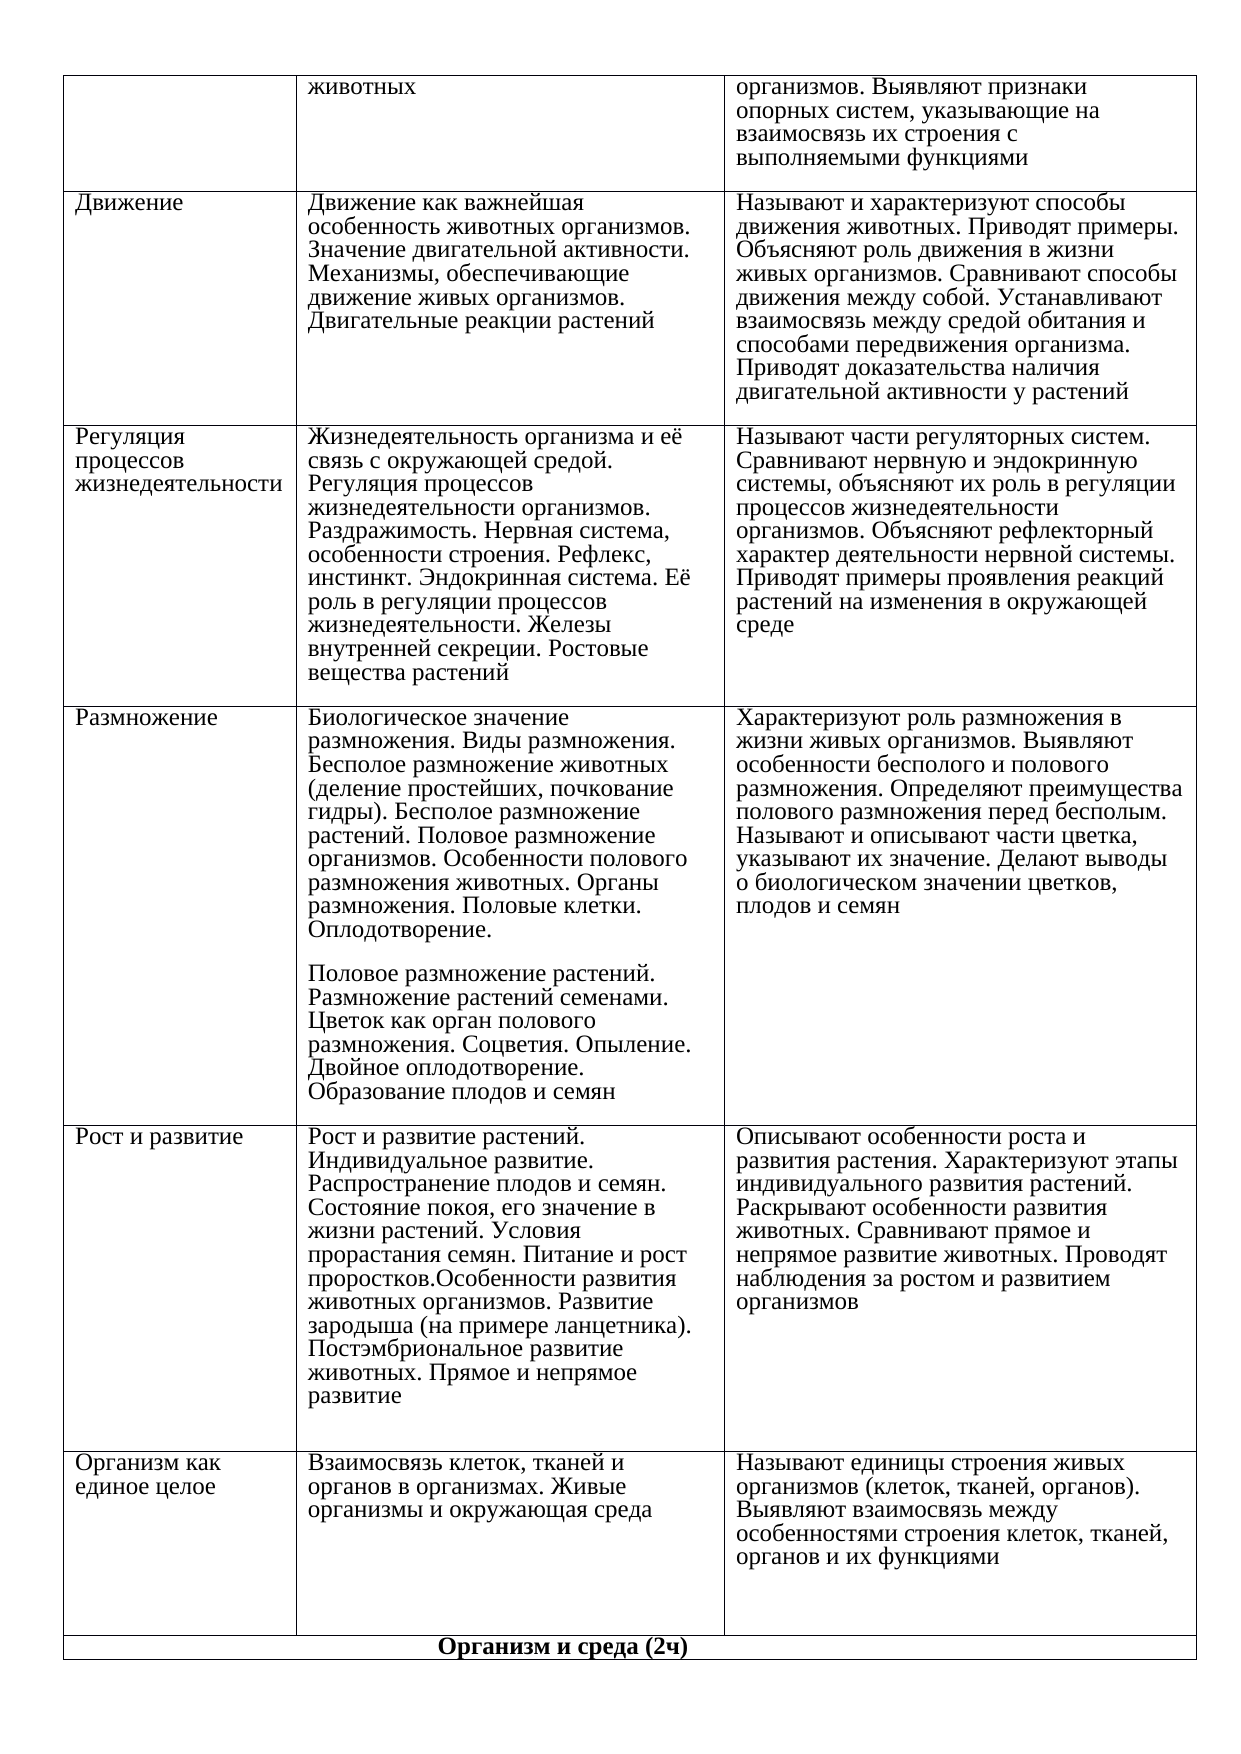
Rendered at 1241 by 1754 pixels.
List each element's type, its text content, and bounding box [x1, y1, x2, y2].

table_cell Организм как единое целое [64, 1452, 296, 1635]
table_cell Называют единицы строения живых организмов (клеток, тканей, органов). Выявляют взаимосвязь между особенностями строения клеток, тканей, органов и их функциями [725, 1452, 1196, 1635]
table_cell Движение [64, 192, 296, 425]
table_cell Описывают особенности роста и развития растения. Характеризуют этапы индивидуального развития растений. Раскрывают особенности развития животных. Сравнивают прямое и непрямое развитие животных. Проводят наблюдения за ростом и развитием организмов [725, 1126, 1196, 1451]
table_cell Рост и развитие [64, 1126, 296, 1451]
table_cell Называют части регуляторных систем. Сравнивают нервную и эндокринную системы, объясняют их роль в регуляции процессов жизнедеятельности организмов. Объясняют рефлекторный характер деятельности нервной системы. Приводят примеры проявления реакций растений на изменения в окружающей среде [725, 426, 1196, 706]
table_cell Рост и развитие растений. Индивидуальное развитие. Распространение плодов и семян. Состояние покоя, его значение в жизни растений. Условия прорастания семян. Питание и рост проростков.Особенности развития животных организмов. Развитие зародыша (на примере ланцетника). Постэмбриональное развитие животных. Прямое и непрямое развитие [297, 1126, 724, 1451]
table_cell Движение как важнейшая особенность животных организмов. Значение двигательной активности. Механизмы, обеспечивающие движение живых организмов. Двигательные реакции растений [297, 192, 724, 425]
table_cell [64, 76, 296, 191]
table_cell Регуляция процессов жизнедеятельности [64, 426, 296, 706]
table_cell Организм и среда (2ч) [64, 1636, 1196, 1659]
table_cell животных [297, 76, 724, 191]
table_cell Размножение [64, 707, 296, 1125]
table_cell Взаимосвязь клеток, тканей и органов в организмах. Живые организмы и окружающая среда [297, 1452, 724, 1635]
table_cell организмов. Выявляют признаки опорных систем, указывающие на взаимосвязь их строения с выполняемыми функциями [725, 76, 1196, 191]
table_cell Жизнедеятельность организма и её связь с окружающей средой. Регуляция процессов жизнедеятельности организмов. Раздражимость. Нервная система, особенности строения. Рефлекс, инстинкт. Эндокринная система. Её роль в регуляции процессов жизнедеятельности. Железы внутренней секреции. Ростовые вещества растений [297, 426, 724, 706]
table_cell Биологическое значение размножения. Виды размножения. Бесполое размножение животных (деление простейших, почкование гидры). Бесполое размножение растений. Половое размножение организмов. Особенности полового размножения животных. Органы размножения. Половые клетки. Оплодотворение. Половое размножение растений. Размножение растений семенами. Цветок как орган полового размножения. Соцветия. Опыление. Двойное оплодотворение. Образование плодов и семян [297, 707, 724, 1125]
table_cell Характеризуют роль размножения в жизни живых организмов. Выявляют особенности бесполого и полового размножения. Определяют преимущества полового размножения перед бесполым. Называют и описывают части цветка, указывают их значение. Делают выводы о биологическом значении цветков, плодов и семян [725, 707, 1196, 1125]
table_cell Называют и характеризуют способы движения животных. Приводят примеры. Объясняют роль движения в жизни живых организмов. Сравнивают способы движения между собой. Устанавливают взаимосвязь между средой обитания и способами передвижения организма. Приводят доказательства наличия двигательной активности у растений [725, 192, 1196, 425]
